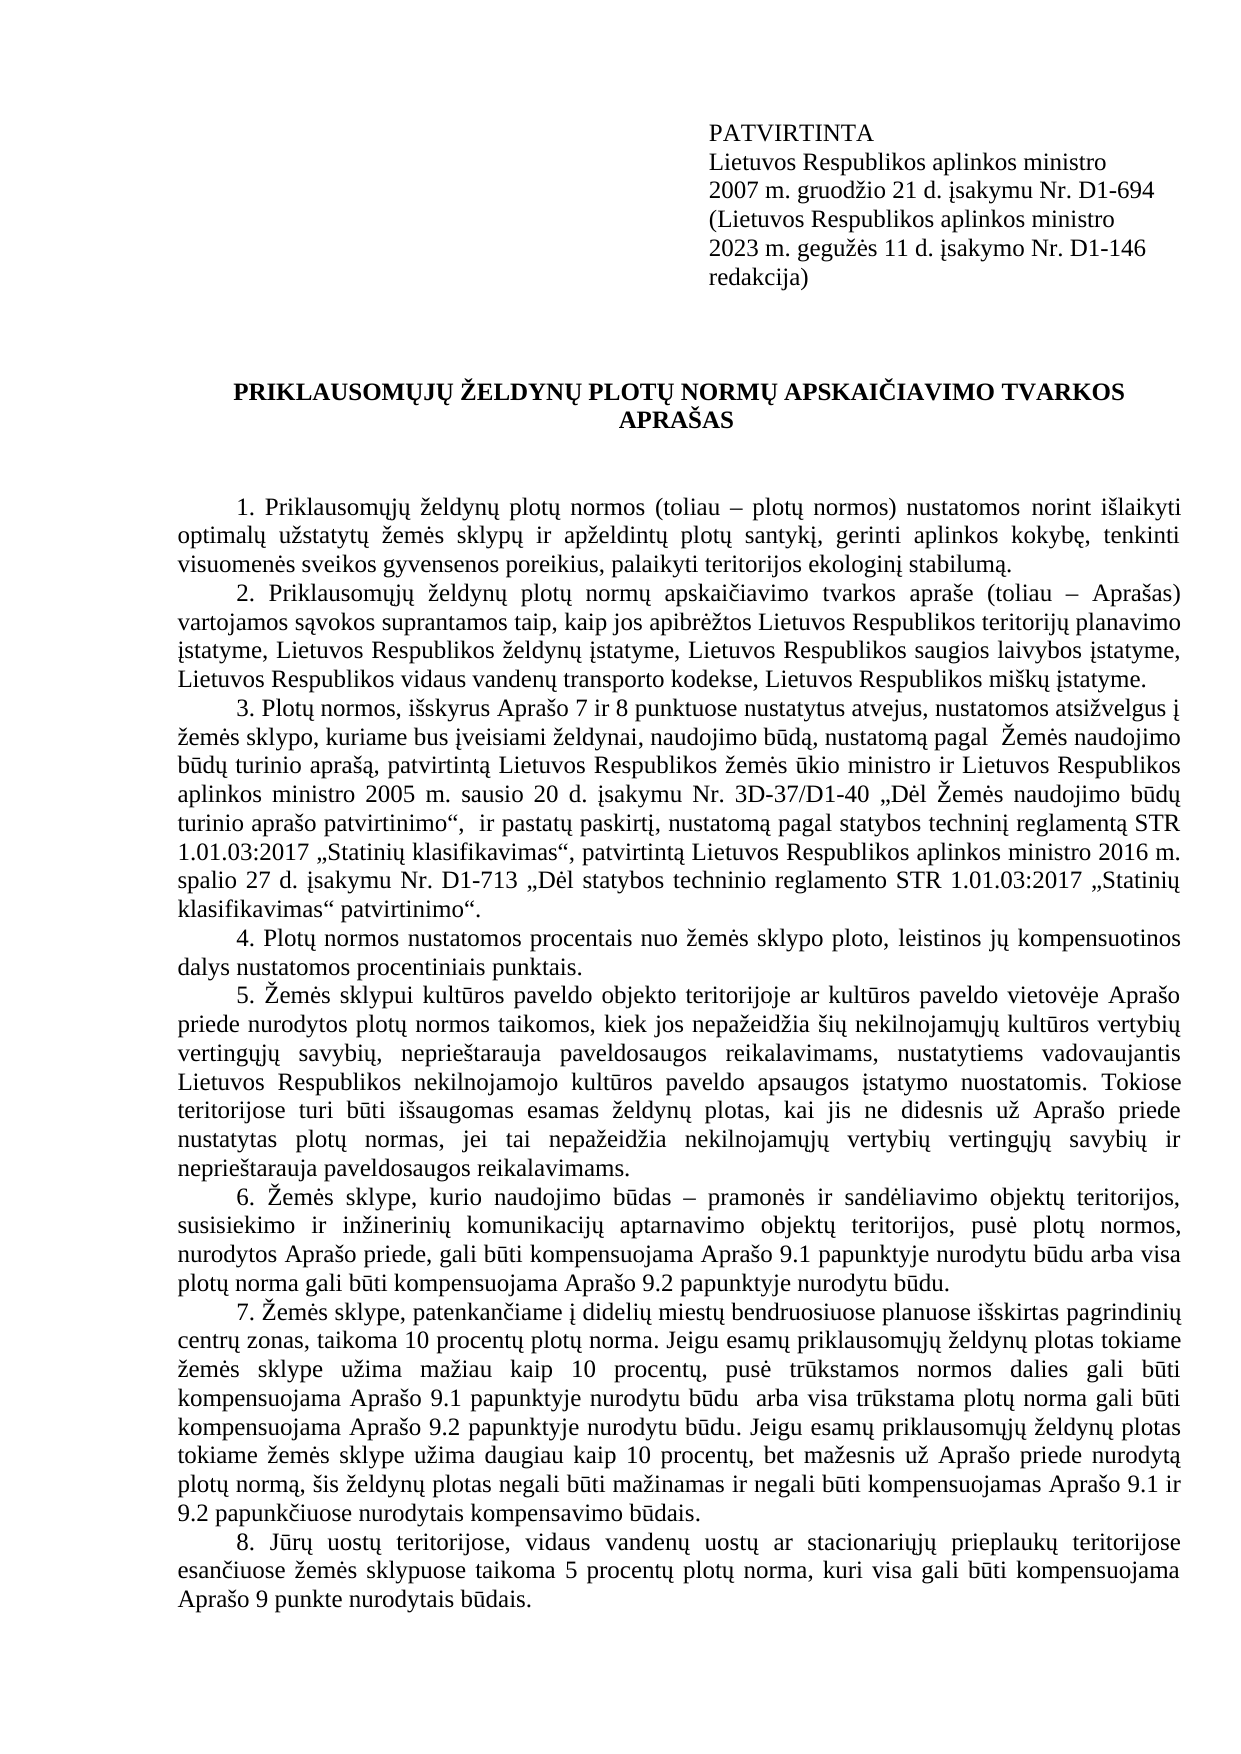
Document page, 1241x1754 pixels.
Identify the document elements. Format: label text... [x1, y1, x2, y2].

text 3. Plotų normos, išskyrus Aprašo 7 ir 8 punktuose nustatytus atvejus, nustatomos atsižvelgus į žemės sklypo, kuriame bus įveisiami želdynai, naudojimo būdą, nustatomą pagal Žemės naudojimo būdų turinio aprašą, patvirtintą Lietuvos Respublikos žemės ūkio ministro ir Lietuvos Respublikos aplinkos ministro 2005 m. sausio 20 d. įsakymu Nr. 3D-37/D1-40 „Dėl Žemės naudojimo būdų turinio aprašo patvirtinimo“, ir pastatų paskirtį, nustatomą pagal statybos techninį reglamentą STR 1.01.03:2017 „Statinių klasifikavimas“, patvirtintą Lietuvos Respublikos aplinkos ministro 2016 m. spalio 27 d. įsakymu Nr. D1-713 „Dėl statybos techninio reglamento STR 1.01.03:2017 „Statinių klasifikavimas“ patvirtinimo“. [177, 693, 1181, 923]
text 1. Priklausomųjų želdynų plotų normos (toliau – plotų normos) nustatomos norint išlaikyti optimalų užstatytų žemės sklypų ir apželdintų plotų santykį, gerinti aplinkos kokybę, tenkinti visuomenės sveikos gyvensenos poreikius, palaikyti teritorijos ekologinį stabilumą. [177, 492, 1181, 578]
text 2007 m. gruodžio 21 d. įsakymu Nr. D1-694 [177, 176, 1181, 204]
text 8. Jūrų uostų teritorijose, vidaus vandenų uostų ar stacionariųjų prieplaukų teritorijose esančiuose žemės sklypuose taikoma 5 procentų plotų norma, kuri visa gali būti kompensuojama Aprašo 9 punkte nurodytais būdais. [177, 1527, 1181, 1613]
text PATVIRTINTA [177, 118, 1181, 147]
text 2023 m. gegužės 11 d. įsakymo Nr. D1-146 [177, 233, 1181, 262]
text Lietuvos Respublikos aplinkos ministro [177, 147, 1181, 176]
text 2. Priklausomųjų želdynų plotų normų apskaičiavimo tvarkos apraše (toliau – Aprašas) vartojamos sąvokos suprantamos taip, kaip jos apibrėžtos Lietuvos Respublikos teritorijų planavimo įstatyme, Lietuvos Respublikos želdynų įstatyme, Lietuvos Respublikos saugios laivybos įstatyme, Lietuvos Respublikos vidaus vandenų transporto kodekse, Lietuvos Respublikos miškų įstatyme. [177, 578, 1181, 693]
text PRIKLAUSOMŲJŲ ŽELDYNŲ PLOTŲ NORMŲ APSKAIČIAVIMO TVARKOS APRAŠAS [177, 377, 1181, 434]
text 4. Plotų normos nustatomos procentais nuo žemės sklypo ploto, leistinos jų kompensuotinos dalys nustatomos procentiniais punktais. [177, 923, 1181, 981]
text 5. Žemės sklypui kultūros paveldo objekto teritorijoje ar kultūros paveldo vietovėje Aprašo priede nurodytos plotų normos taikomos, kiek jos nepažeidžia šių nekilnojamųjų kultūros vertybių vertingųjų savybių, neprieštarauja paveldosaugos reikalavimams, nustatytiems vadovaujantis Lietuvos Respublikos nekilnojamojo kultūros paveldo apsaugos įstatymo nuostatomis. Tokiose teritorijose turi būti išsaugomas esamas želdynų plotas, kai jis ne didesnis už Aprašo priede nustatytas plotų normas, jei tai nepažeidžia nekilnojamųjų vertybių vertingųjų savybių ir neprieštarauja paveldosaugos reikalavimams. [177, 981, 1181, 1182]
text redakcija) [177, 262, 1181, 291]
text (Lietuvos Respublikos aplinkos ministro [177, 204, 1181, 233]
text 6. Žemės sklype, kurio naudojimo būdas – pramonės ir sandėliavimo objektų teritorijos, susisiekimo ir inžinerinių komunikacijų aptarnavimo objektų teritorijos, pusė plotų normos, nurodytos Aprašo priede, gali būti kompensuojama Aprašo 9.1 papunktyje nurodytu būdu arba visa plotų norma gali būti kompensuojama Aprašo 9.2 papunktyje nurodytu būdu. [177, 1182, 1181, 1297]
text 7. Žemės sklype, patenkančiame į didelių miestų bendruosiuose planuose išskirtas pagrindinių centrų zonas, taikoma 10 procentų plotų norma. Jeigu esamų priklausomųjų želdynų plotas tokiame žemės sklype užima mažiau kaip 10 procentų, pusė trūkstamos normos dalies gali būti kompensuojama Aprašo 9.1 papunktyje nurodytu būdu arba visa trūkstama plotų norma gali būti kompensuojama Aprašo 9.2 papunktyje nurodytu būdu. Jeigu esamų priklausomųjų želdynų plotas tokiame žemės sklype užima daugiau kaip 10 procentų, bet mažesnis už Aprašo priede nurodytą plotų normą, šis želdynų plotas negali būti mažinamas ir negali būti kompensuojamas Aprašo 9.1 ir 9.2 papunkčiuose nurodytais kompensavimo būdais. [177, 1297, 1181, 1527]
